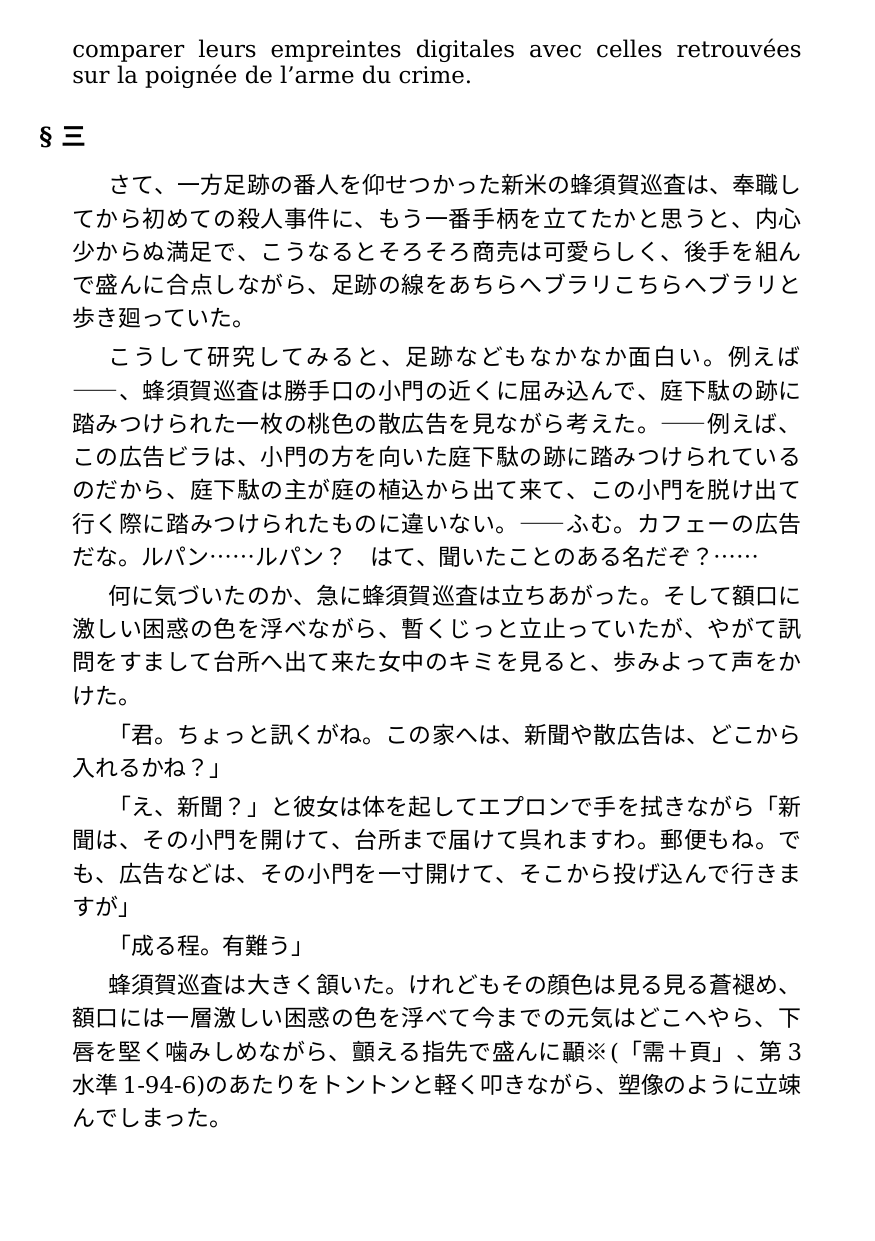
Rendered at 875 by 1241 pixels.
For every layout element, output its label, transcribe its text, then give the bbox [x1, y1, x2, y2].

subtitle § 三 [36, 113, 838, 155]
text 「え、新聞？」と彼女は体を起してエプロンで手を拭きながら「新聞は、その小門を開けて、台所まで届けて呉れますわ。郵便もね。でも、広告などは、その小門を一寸開けて、そこから投げ込んで行きますが」 [72, 789, 802, 922]
text 何に気づいたのか、急に蜂須賀巡査は立ちあがった。そして額口に激しい困惑の色を浮べながら、暫くじっと立止っていたが、やがて訊問をすまして台所へ出て来た女中のキミを見ると、歩みよって声をかけた。 [72, 578, 802, 711]
text こうして研究してみると、足跡などもなかなか面白い。例えば――、蜂須賀巡査は勝手口の小門の近くに屈み込んで、庭下駄の跡に踏みつけられた一枚の桃色の散広告を見ながら考えた。――例えば、この広告ビラは、小門の方を向いた庭下駄の跡に踏みつけられているのだから、庭下駄の主が庭の植込から出て来て、この小門を脱け出て行く際に踏みつけられたものに違いない。――ふむ。カフェーの広告だな。ルパン……ルパン？ はて、聞いたことのある名だぞ？…… [72, 339, 802, 572]
text さて、一方足跡の番人を仰せつかった新米の蜂須賀巡査は、奉職してから初めての殺人事件に、もう一番手柄を立てたかと思うと、内心少からぬ満足で、こうなるとそろそろ商売は可愛らしく、後手を組んで盛んに合点しながら、足跡の線をあちらへブラリこちらへブラリと歩き廻っていた。 [72, 167, 802, 333]
text 「成る程。有難う」 [72, 928, 802, 961]
text comparer leurs empreintes digitales avec celles retrouvées sur la poignée de l’arme du crime. [72, 36, 802, 89]
text 蜂須賀巡査は大きく頷いた。けれどもその顔色は見る見る蒼褪め、額口には一層激しい困惑の色を浮べて今までの元気はどこへやら、下唇を堅く噛みしめながら、顫える指先で盛んに顳※(「需＋頁」、第3水準1-94-6)のあたりをトントンと軽く叩きながら、塑像のように立竦んでしまった。 [72, 967, 802, 1133]
text 「君。ちょっと訊くがね。この家へは、新聞や散広告は、どこから入れるかね？」 [72, 717, 802, 783]
